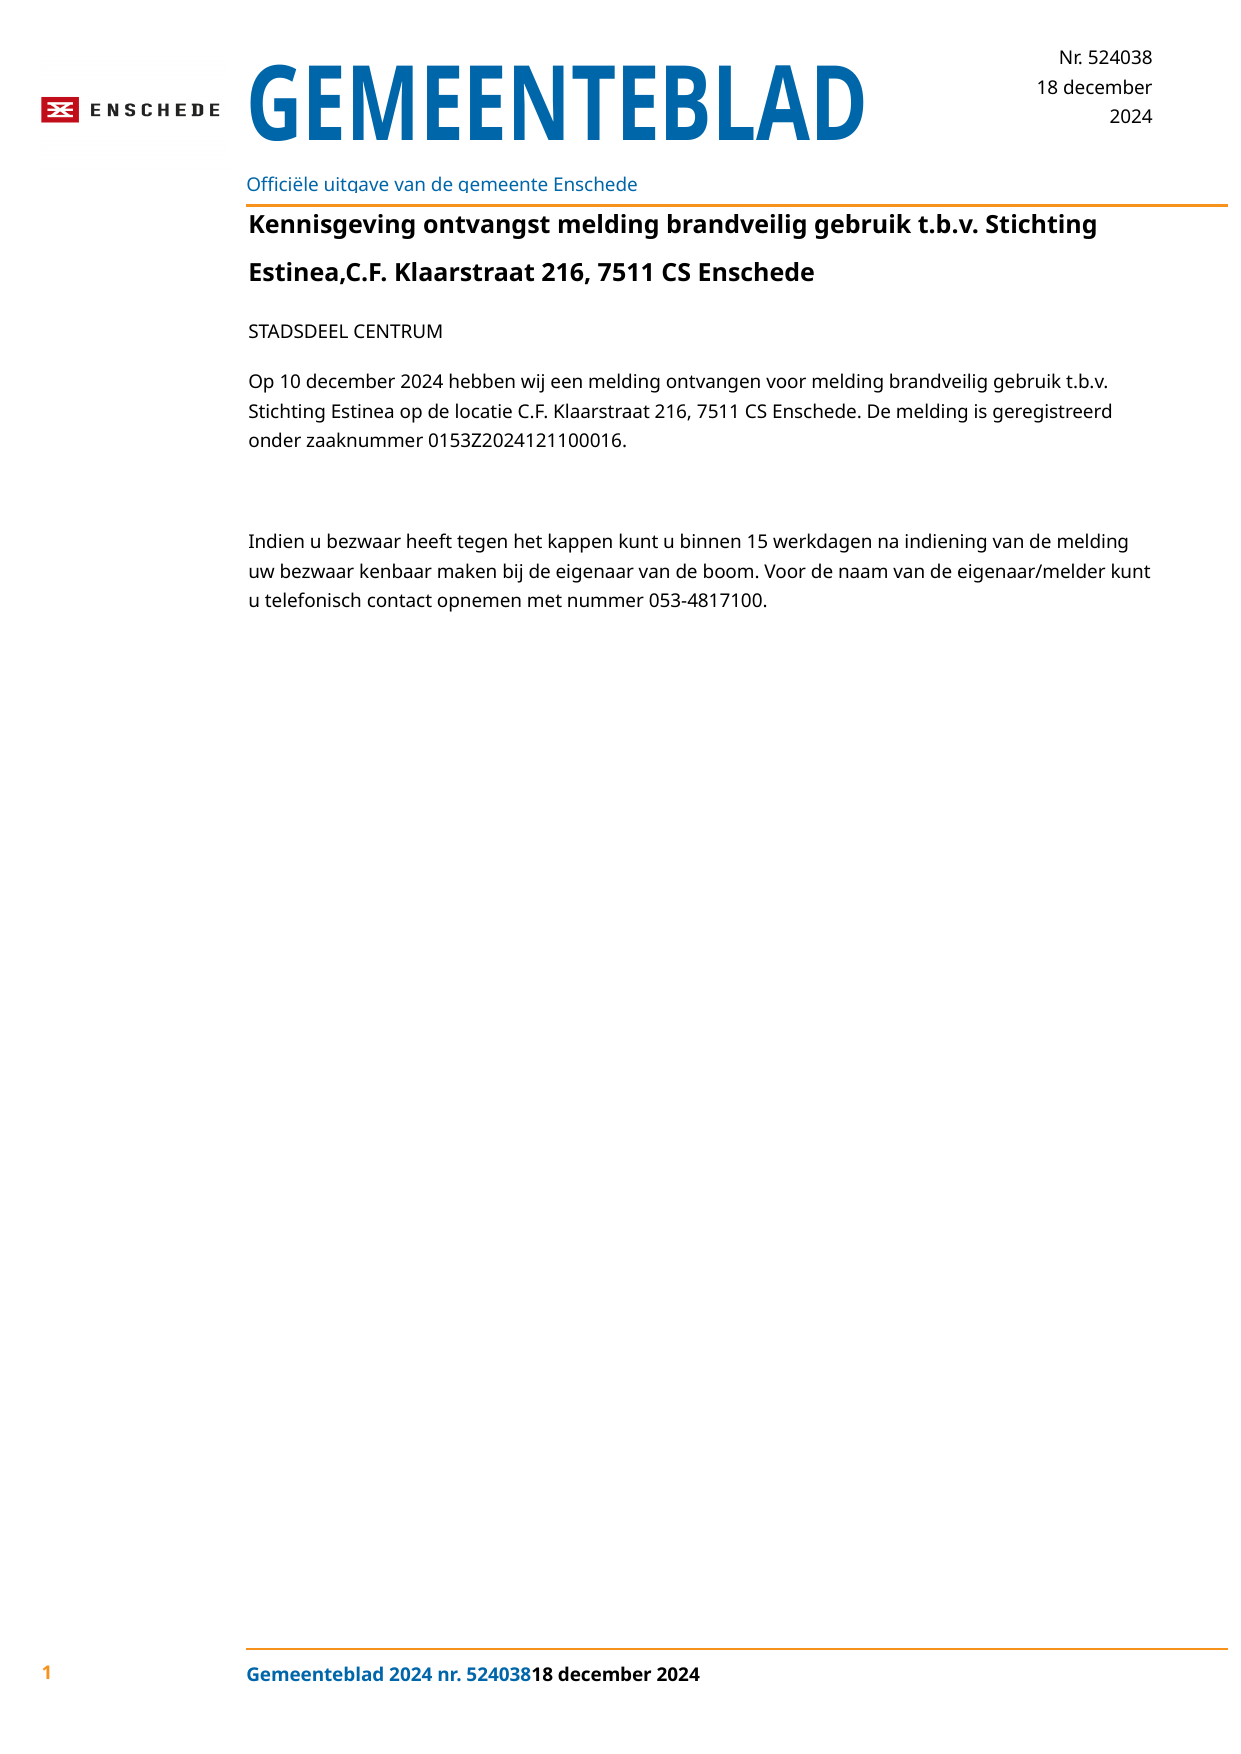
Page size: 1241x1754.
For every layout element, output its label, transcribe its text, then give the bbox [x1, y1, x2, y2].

text STADSDEEL CENTRUM [248, 318, 1152, 344]
picture [41, 47, 231, 172]
text Kennisgeving ontvangst melding brandveilig gebruik t.b.v. Stichting Estinea,C.F. Klaarstraat 216, 7511 CS Enschede [248, 207, 1152, 288]
text Op 10 december 2024 hebben wij een melding ontvangen voor melding brandveilig gebruik t.b.v. Stichting Estinea op de locatie C.F. Klaarstraat 216, 7511 CS Enschede. De melding is geregistreerd onder zaaknummer 0153Z2024121100016. [248, 368, 1152, 453]
text Indien u bezwaar heeft tegen het kappen kunt u binnen 15 werkdagen na indiening van de melding uw bezwaar kenbaar maken bij de eigenaar van de boom. Voor de naam van de eigenaar/melder kunt u telefonisch contact opnemen met nummer 053-4817100. [248, 528, 1152, 613]
